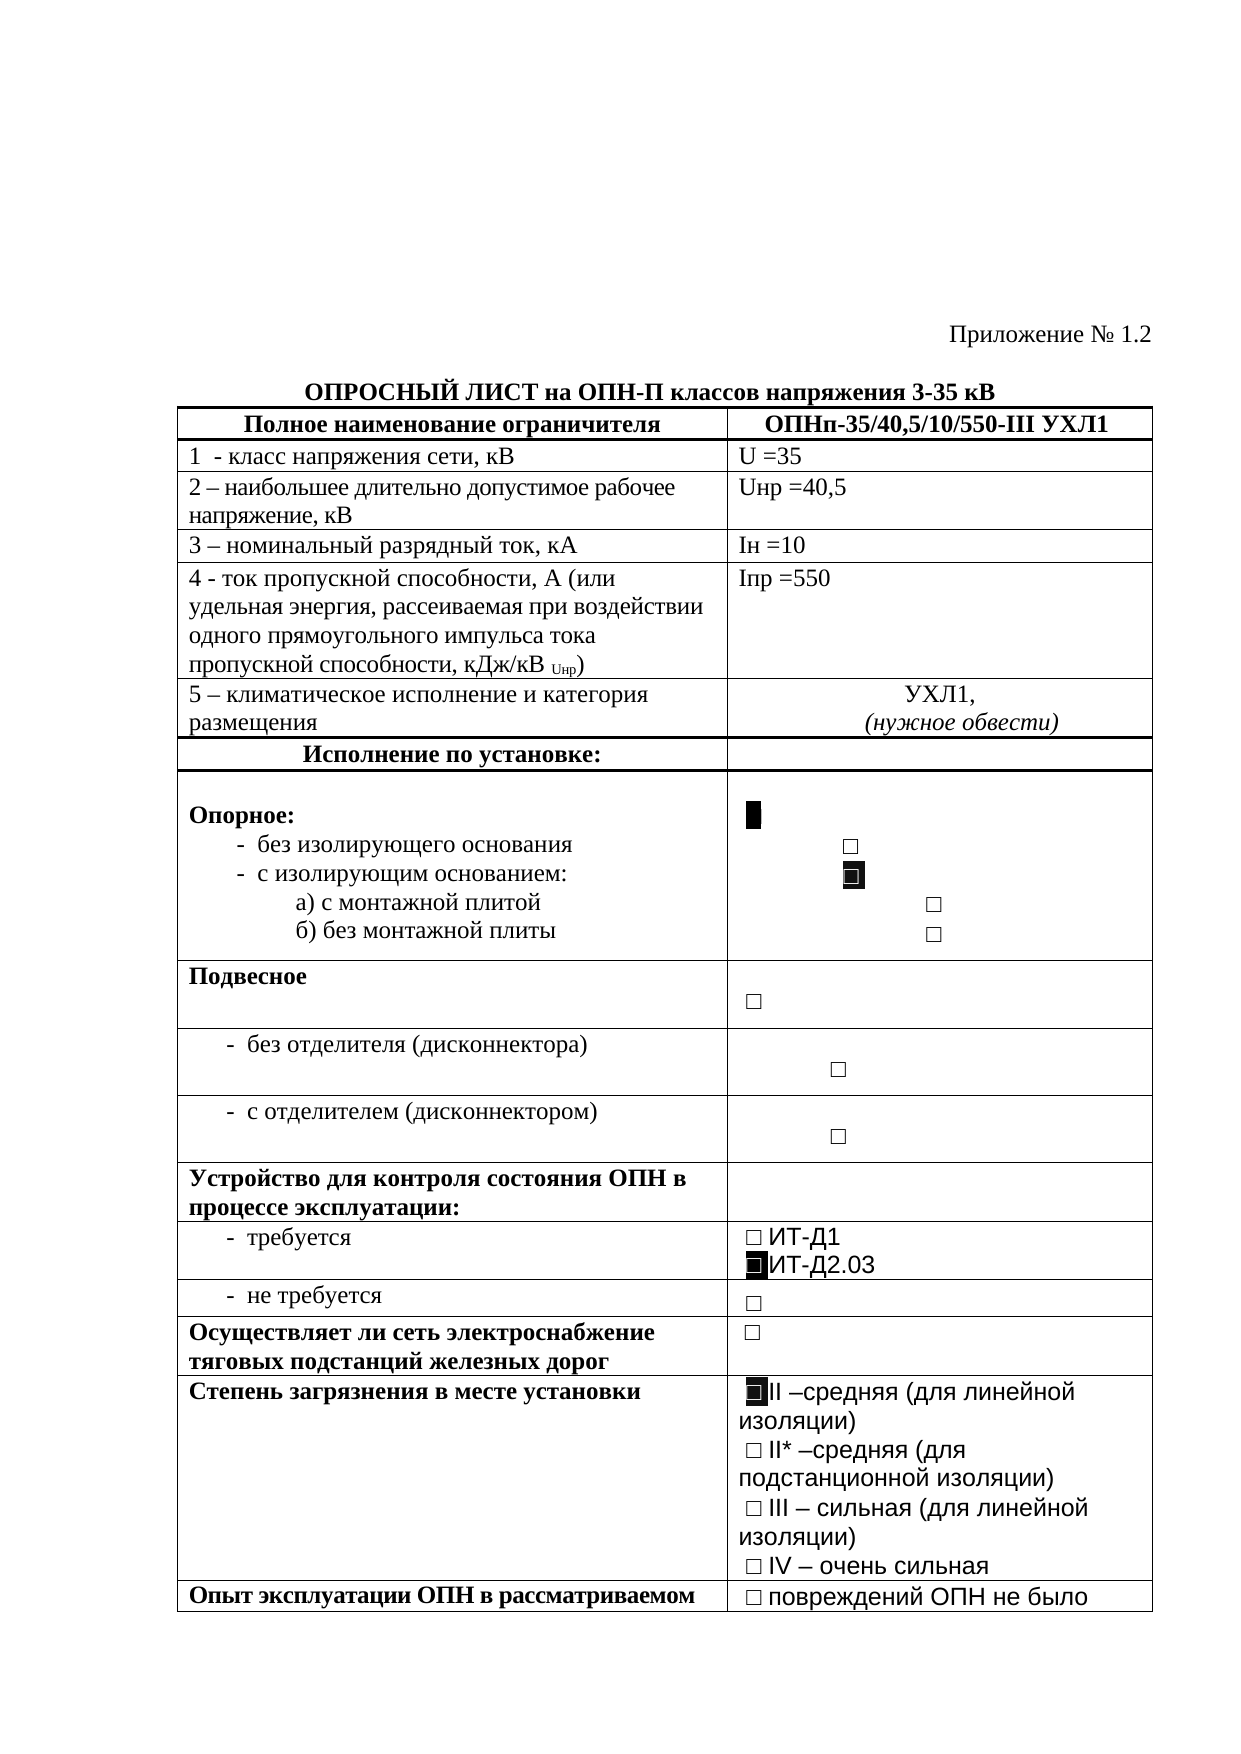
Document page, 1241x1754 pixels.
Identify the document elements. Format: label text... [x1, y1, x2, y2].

table_cell - требуется [178, 1222, 727, 1279]
text Приложение № 1.2 [148, 319, 1152, 348]
table_cell □ [728, 1096, 1152, 1162]
table_cell U =35 [728, 441, 1152, 471]
table_cell 2 – наибольшее длительно допустимое рабочее напряжение, кВ [178, 472, 727, 529]
table_cell Uнр =40,5 [728, 472, 1152, 529]
table_cell УХЛ1, (нужное обвести) [728, 679, 1152, 736]
table_cell □ повреждений ОПН не было [728, 1581, 1152, 1611]
table_cell Подвесное [178, 961, 727, 1028]
table_cell Исполнение по установке: [178, 739, 727, 769]
table_cell Опыт эксплуатации ОПН в рассматриваемом [178, 1581, 727, 1611]
table_cell 1 - класс напряжения сети, кВ [178, 441, 727, 471]
table_cell Устройство для контроля состояния ОПН в процессе эксплуатации: [178, 1163, 727, 1221]
table_cell 5 – климатическое исполнение и категория размещения [178, 679, 727, 736]
table_cell Iпр =550 [728, 563, 1152, 678]
table_cell Iн =10 [728, 530, 1152, 562]
table_cell - без отделителя (дисконнектора) [178, 1029, 727, 1095]
table_cell 3 – номинальный разрядный ток, кА [178, 530, 727, 562]
table_cell Осуществляет ли сеть электроснабжение тяговых подстанций железных дорог [178, 1317, 727, 1375]
table_header Полное наименование ограничителя [178, 409, 727, 438]
table_cell □ □ □ □ □ [728, 772, 1152, 960]
table_cell Степень загрязнения в месте установки [178, 1376, 727, 1579]
table_cell □ [728, 961, 1152, 1028]
table_cell - не требуется [178, 1280, 727, 1316]
table_cell □ ИТ-Д1 □ ИТ-Д2.03 [728, 1222, 1152, 1279]
table_cell 4 - ток пропускной способности, А (или удельная энергия, рассеиваемая при воздействии одного прямоугольного импульса тока пропускной способности, кДж/кВ Uнр) [178, 563, 727, 678]
table_cell [728, 739, 1152, 769]
table_cell □ [728, 1029, 1152, 1095]
table_header ОПНп-35/40,5/10/550-III УХЛ1 [728, 409, 1152, 438]
table_cell Опорное: - без изолирующего основания - с изолирующим основанием: а) с монтажной плитой б) без монтажной плиты [178, 772, 727, 960]
table_cell □ II –средняя (для линейной изоляции) □ II* –средняя (для подстанционной изоляции) □ III – сильная (для линейной изоляции) □ IV – очень сильная [728, 1376, 1152, 1579]
table_cell □ [728, 1280, 1152, 1316]
text ОПРОСНЫЙ ЛИСТ на ОПН-П классов напряжения 3-35 кВ [148, 377, 1152, 406]
table_cell □ [728, 1317, 1152, 1375]
table_cell - с отделителем (дисконнектором) [178, 1096, 727, 1162]
table_cell [728, 1163, 1152, 1221]
